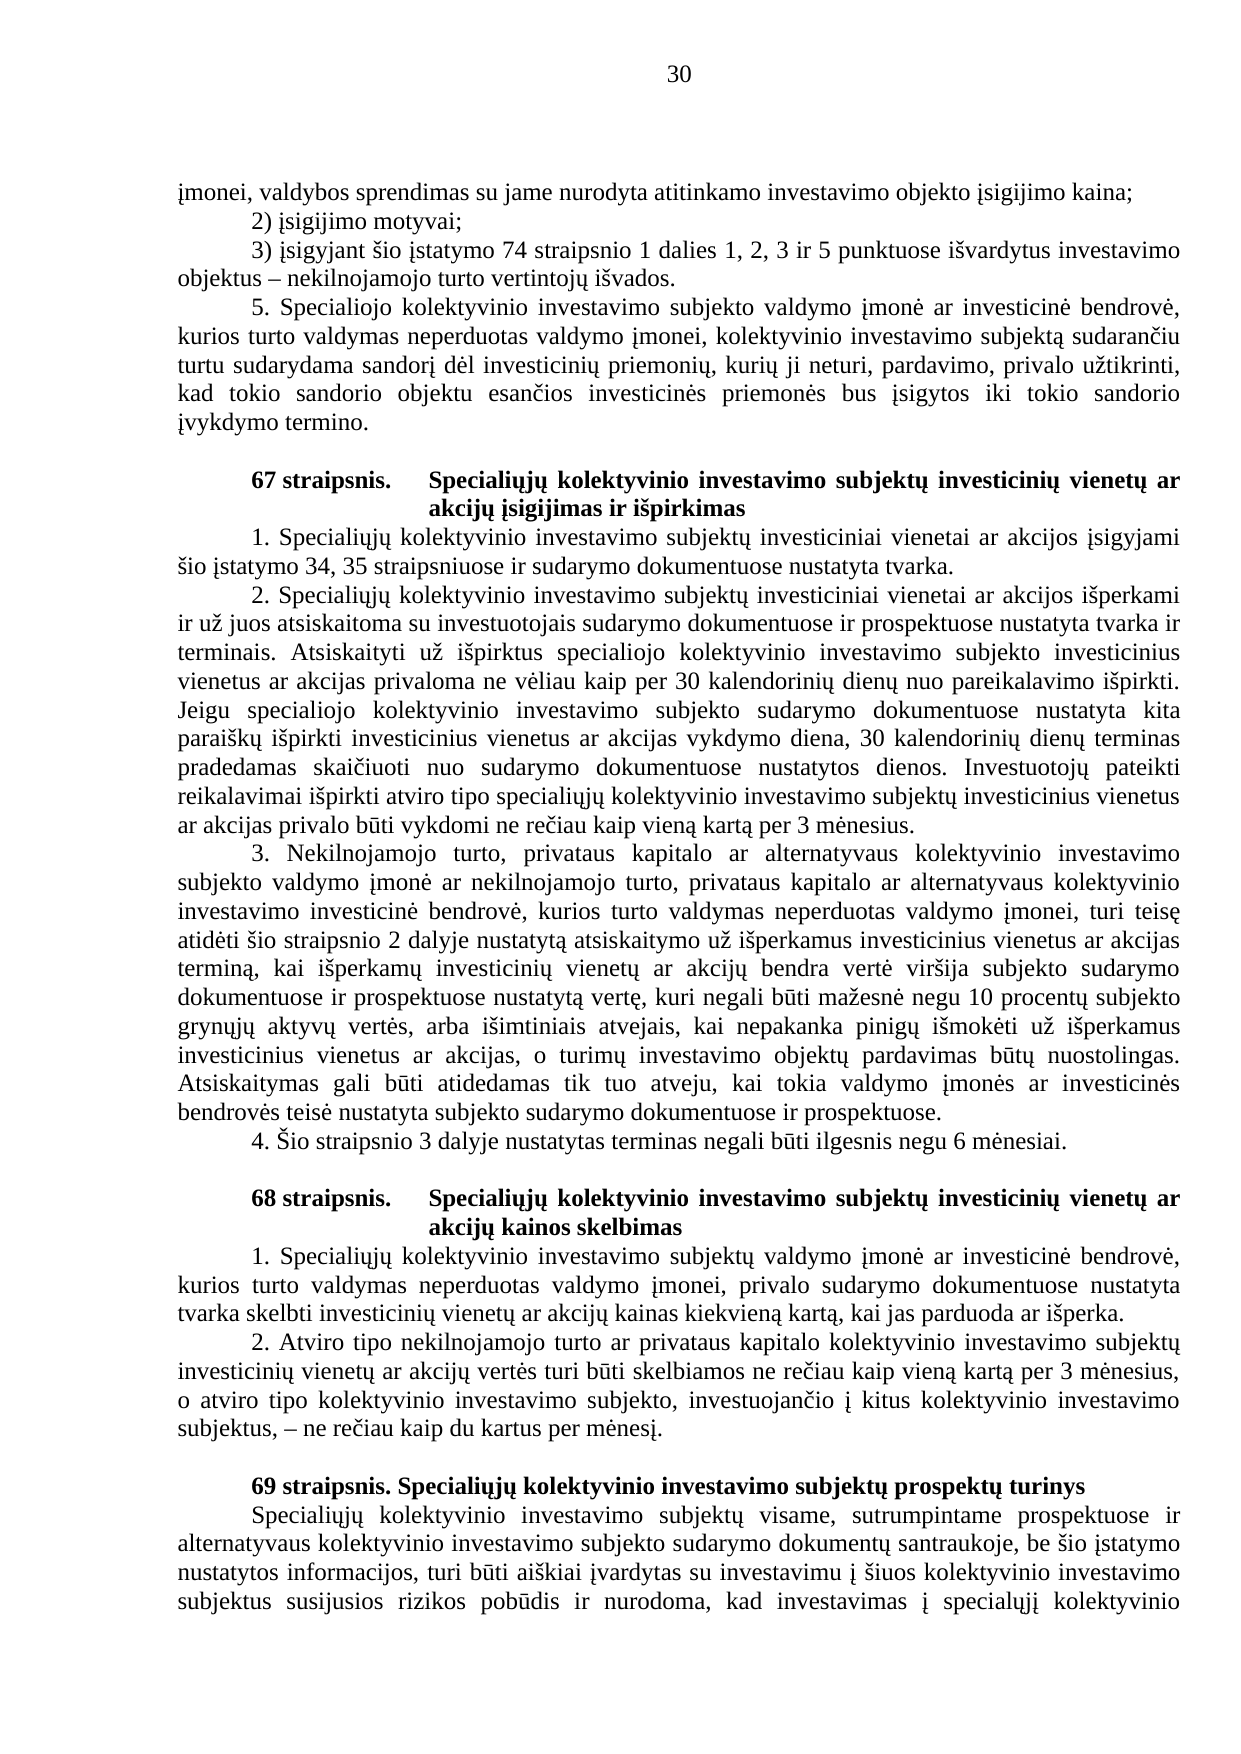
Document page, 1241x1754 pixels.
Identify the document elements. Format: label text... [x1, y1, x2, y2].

text 2. Specialiųjų kolektyvinio investavimo subjektų investiciniai vienetai ar akcijos išperkami ir už juos atsiskaitoma su investuotojais sudarymo dokumentuose ir prospektuose nustatyta tvarka ir terminais. Atsiskaityti už išpirktus specialiojo kolektyvinio investavimo subjekto investicinius vienetus ar akcijas privaloma ne vėliau kaip per 30 kalendorinių dienų nuo pareikalavimo išpirkti. Jeigu specialiojo kolektyvinio investavimo subjekto sudarymo dokumentuose nustatyta kita paraiškų išpirkti investicinius vienetus ar akcijas vykdymo diena, 30 kalendorinių dienų terminas pradedamas skaičiuoti nuo sudarymo dokumentuose nustatytos dienos. Investuotojų pateikti reikalavimai išpirkti atviro tipo specialiųjų kolektyvinio investavimo subjektų investicinius vienetus ar akcijas privalo būti vykdomi ne rečiau kaip vieną kartą per 3 mėnesius. [177, 580, 1181, 838]
text 68 straipsnis. Specialiųjų kolektyvinio investavimo subjektų investicinių vienetų ar akcijų kainos skelbimas [251, 1183, 1181, 1241]
text 2) įsigijimo motyvai; [177, 206, 1181, 235]
text 1. Specialiųjų kolektyvinio investavimo subjektų valdymo įmonė ar investicinė bendrovė, kurios turto valdymas neperduotas valdymo įmonei, privalo sudarymo dokumentuose nustatyta tvarka skelbti investicinių vienetų ar akcijų kainas kiekvieną kartą, kai jas parduoda ar išperka. [177, 1241, 1181, 1327]
text įmonei, valdybos sprendimas su jame nurodyta atitinkamo investavimo objekto įsigijimo kaina; [177, 177, 1181, 206]
text 1. Specialiųjų kolektyvinio investavimo subjektų investiciniai vienetai ar akcijos įsigyjami šio įstatymo 34, 35 straipsniuose ir sudarymo dokumentuose nustatyta tvarka. [177, 522, 1181, 580]
text 5. Specialiojo kolektyvinio investavimo subjekto valdymo įmonė ar investicinė bendrovė, kurios turto valdymas neperduotas valdymo įmonei, kolektyvinio investavimo subjektą sudarančiu turtu sudarydama sandorį dėl investicinių priemonių, kurių ji neturi, pardavimo, privalo užtikrinti, kad tokio sandorio objektu esančios investicinės priemonės bus įsigytos iki tokio sandorio įvykdymo termino. [177, 292, 1181, 436]
text 4. Šio straipsnio 3 dalyje nustatytas terminas negali būti ilgesnis negu 6 mėnesiai. [177, 1126, 1181, 1155]
text Specialiųjų kolektyvinio investavimo subjektų visame, sutrumpintame prospektuose ir alternatyvaus kolektyvinio investavimo subjekto sudarymo dokumentų santraukoje, be šio įstatymo nustatytos informacijos, turi būti aiškiai įvardytas su investavimu į šiuos kolektyvinio investavimo subjektus susijusios rizikos pobūdis ir nurodoma, kad investavimas į specialųjį kolektyvinio [177, 1500, 1181, 1615]
text 3. Nekilnojamojo turto, privataus kapitalo ar alternatyvaus kolektyvinio investavimo subjekto valdymo įmonė ar nekilnojamojo turto, privataus kapitalo ar alternatyvaus kolektyvinio investavimo investicinė bendrovė, kurios turto valdymas neperduotas valdymo įmonei, turi teisę atidėti šio straipsnio 2 dalyje nustatytą atsiskaitymo už išperkamus investicinius vienetus ar akcijas terminą, kai išperkamų investicinių vienetų ar akcijų bendra vertė viršija subjekto sudarymo dokumentuose ir prospektuose nustatytą vertę, kuri negali būti mažesnė negu 10 procentų subjekto grynųjų aktyvų vertės, arba išimtiniais atvejais, kai nepakanka pinigų išmokėti už išperkamus investicinius vienetus ar akcijas, o turimų investavimo objektų pardavimas būtų nuostolingas. Atsiskaitymas gali būti atidedamas tik tuo atveju, kai tokia valdymo įmonės ar investicinės bendrovės teisė nustatyta subjekto sudarymo dokumentuose ir prospektuose. [177, 838, 1181, 1126]
text 69 straipsnis. Specialiųjų kolektyvinio investavimo subjektų prospektų turinys [177, 1471, 1181, 1500]
text 3) įsigyjant šio įstatymo 74 straipsnio 1 dalies 1, 2, 3 ir 5 punktuose išvardytus investavimo objektus – nekilnojamojo turto vertintojų išvados. [177, 235, 1181, 292]
text 2. Atviro tipo nekilnojamojo turto ar privataus kapitalo kolektyvinio investavimo subjektų investicinių vienetų ar akcijų vertės turi būti skelbiamos ne rečiau kaip vieną kartą per 3 mėnesius, o atviro tipo kolektyvinio investavimo subjekto, investuojančio į kitus kolektyvinio investavimo subjektus, – ne rečiau kaip du kartus per mėnesį. [177, 1327, 1181, 1442]
text 67 straipsnis. Specialiųjų kolektyvinio investavimo subjektų investicinių vienetų ar akcijų įsigijimas ir išpirkimas [251, 465, 1181, 522]
